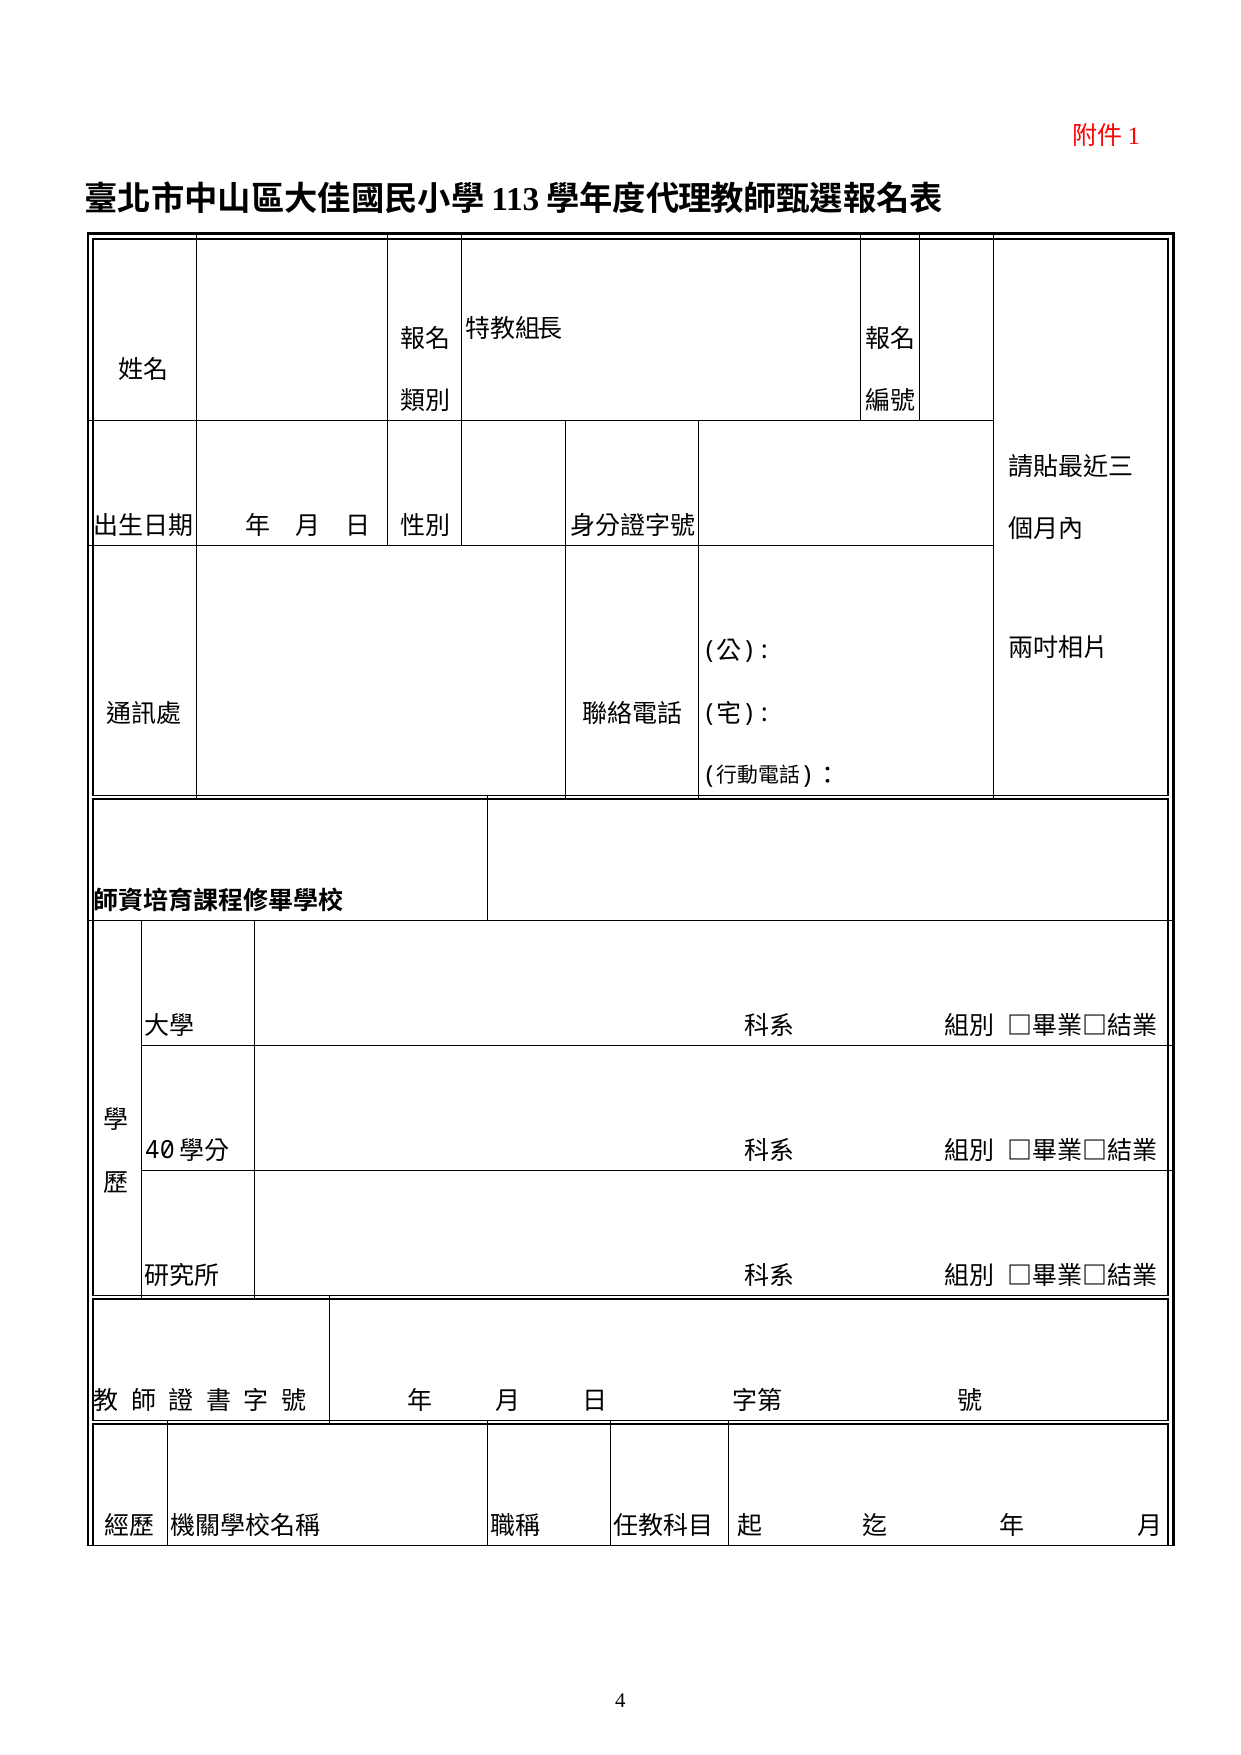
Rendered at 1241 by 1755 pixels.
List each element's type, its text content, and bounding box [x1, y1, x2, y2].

table_cell 起 迄 年 月 [729, 1425, 1167, 1545]
table_cell 師資培育課程修畢學校 [94, 800, 487, 920]
table_cell 性別 [388, 421, 461, 545]
table_header 報名編號 [861, 240, 919, 420]
table_cell 研究所 [142, 1171, 254, 1295]
table_cell 通訊處 [94, 546, 196, 795]
text 臺北市中山區大佳國民小學113學年度代理教師甄選報名表 [84, 174, 1166, 220]
table_cell 出生日期 [94, 421, 196, 545]
table_header 姓名 [90, 235, 196, 420]
table_header [920, 240, 993, 420]
table_cell 職稱 [488, 1425, 610, 1545]
table_header 特教組長 [462, 240, 860, 420]
table_header 報名 類別 [388, 240, 461, 420]
table_cell 大學 [142, 921, 254, 1045]
table_cell [462, 421, 565, 545]
table_cell [197, 546, 565, 795]
table_cell [699, 421, 993, 545]
table_header [197, 240, 387, 420]
table_header 請貼最近三個月內 兩吋相片 [994, 235, 1171, 795]
table_cell 聯絡電話 [566, 546, 698, 795]
table_cell 教 師 證 書 字 號 [94, 1300, 329, 1420]
table_cell 科系 組別 □畢業□結業 [255, 1046, 1167, 1170]
table_cell 經歷 [94, 1425, 167, 1545]
table_cell 年 月 日 [197, 421, 387, 545]
table_cell 身分證字號 [566, 421, 698, 545]
table_cell 機關學校名稱 [168, 1425, 487, 1545]
table_cell 年 月 日 字第 號 [330, 1300, 1167, 1420]
table_cell 學 歷 [94, 921, 141, 1295]
table_cell 科系 組別 □畢業□結業 [255, 921, 1167, 1045]
table_cell (公): (宅): (行動電話)： [699, 546, 993, 795]
table_cell 40學分 [142, 1046, 254, 1170]
table_cell 科系 組別 □畢業□結業 [255, 1171, 1167, 1295]
table_cell [488, 800, 1167, 920]
table_cell 任教科目 [611, 1425, 728, 1545]
text 附件1 [1072, 115, 1158, 151]
